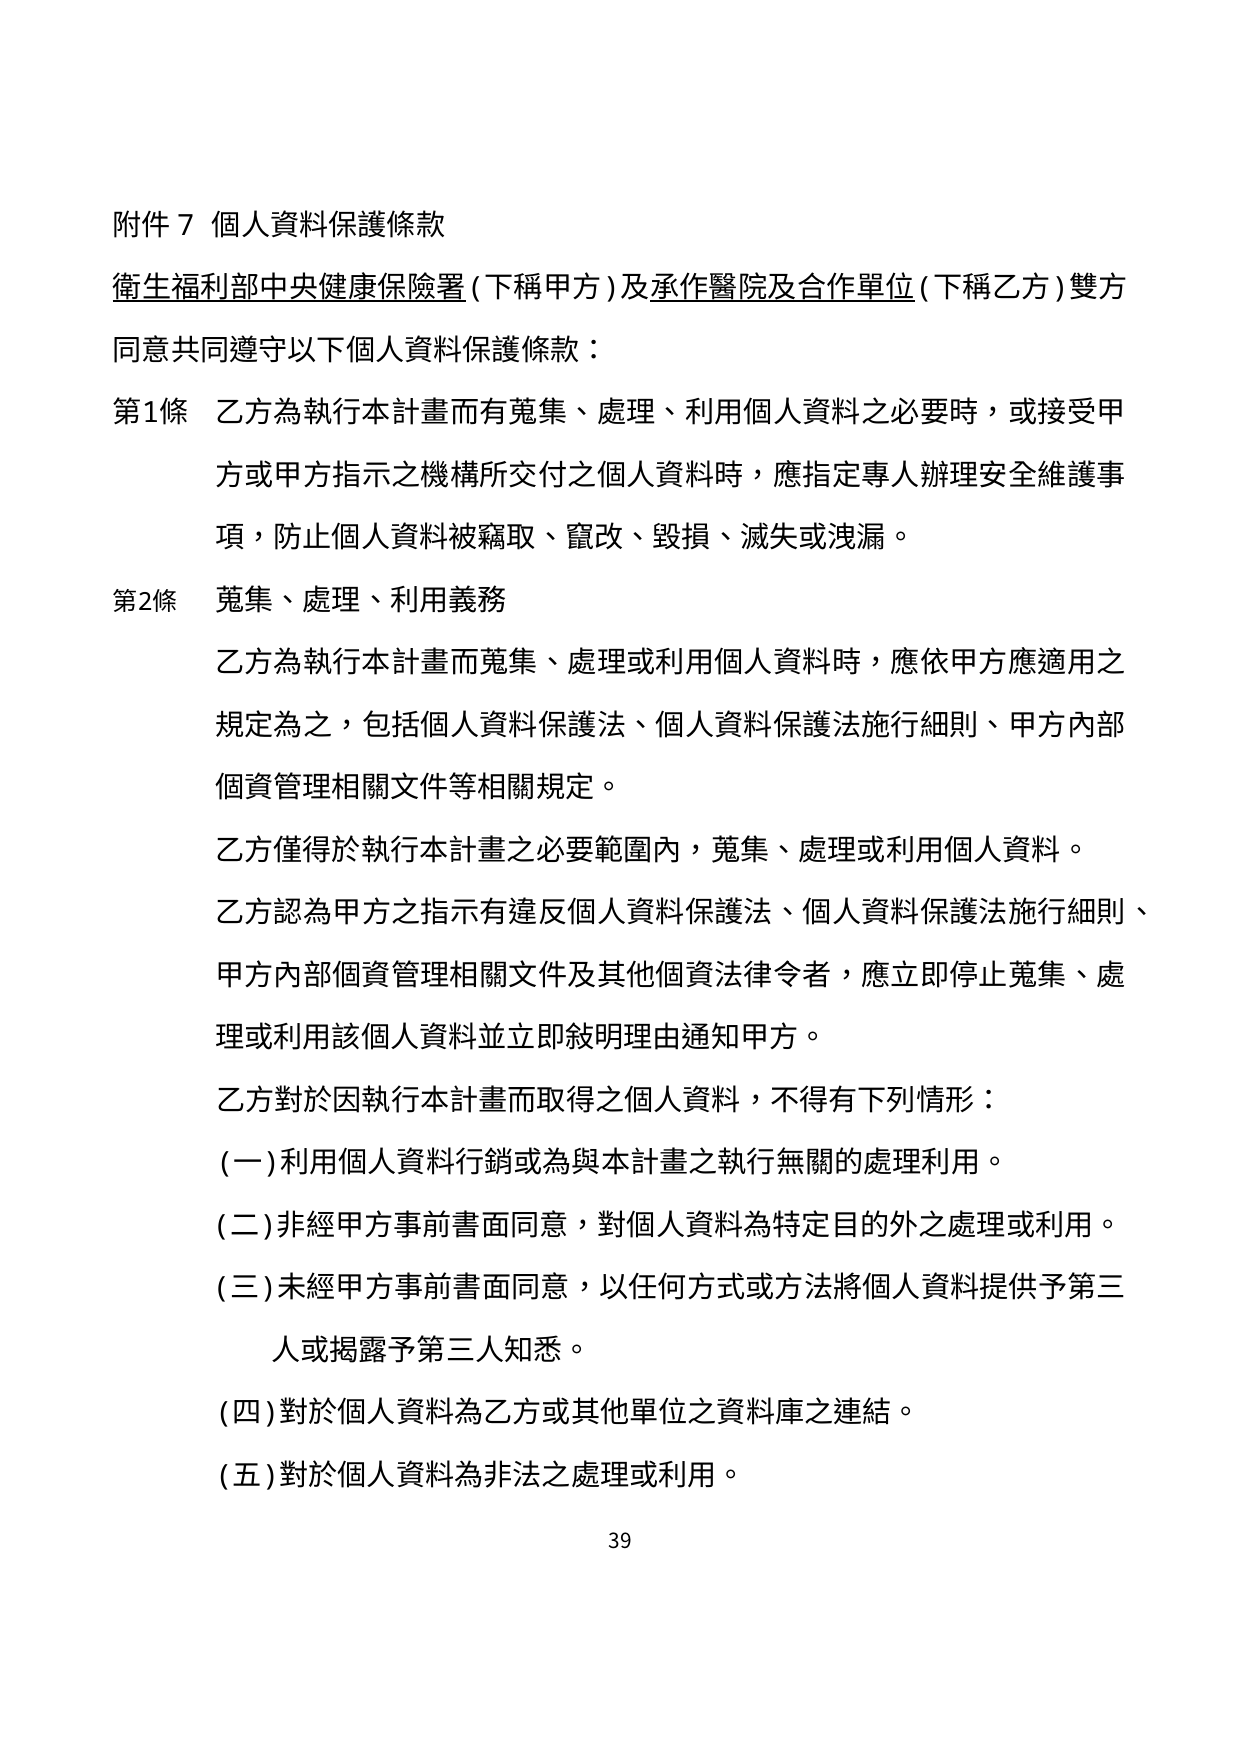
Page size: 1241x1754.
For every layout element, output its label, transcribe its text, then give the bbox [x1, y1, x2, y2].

text 乙方為執行本計畫而蒐集、處理或利用個人資料時，應依甲方應適用之規定為之，包括個人資料保護法、個人資料保護法施行細則、甲方內部個資管理相關文件等相關規定。 [215, 618, 1128, 806]
list 乙方為執行本計畫而有蒐集、處理、利用個人資料之必要時，或接受甲方或甲方指示之機構所交付之個人資料時，應指定專人辦理安全維護事項，防止個人資料被竊取、竄改、毀損、滅失或洩漏。 [112, 368, 1128, 556]
text (三)未經甲方事前書面同意，以任何方式或方法將個人資料提供予第三人或揭露予第三人知悉。 [212, 1243, 1128, 1368]
text 附件7 個人資料保護條款 [112, 181, 1128, 243]
text (一)利用個人資料行銷或為與本計畫之執行無關的處理利用。 [216, 1118, 1128, 1181]
list 蒐集、處理、利用義務 [112, 556, 1128, 618]
text 乙方對於因執行本計畫而取得之個人資料，不得有下列情形： [216, 1056, 1128, 1118]
text 衛生福利部中央健康保險署(下稱甲方)及承作醫院及合作單位(下稱乙方)雙方同意共同遵守以下個人資料保護條款： [112, 243, 1128, 368]
text (四)對於個人資料為乙方或其他單位之資料庫之連結。 [215, 1368, 1128, 1431]
text (二)非經甲方事前書面同意，對個人資料為特定目的外之處理或利用。 [212, 1181, 1128, 1243]
text (五)對於個人資料為非法之處理或利用。 [215, 1431, 1128, 1493]
text 乙方僅得於執行本計畫之必要範圍內，蒐集、處理或利用個人資料。 [215, 806, 1128, 868]
text 乙方認為甲方之指示有違反個人資料保護法、個人資料保護法施行細則、甲方內部個資管理相關文件及其他個資法律令者，應立即停止蒐集、處理或利用該個人資料並立即敍明理由通知甲方。 [215, 868, 1128, 1056]
